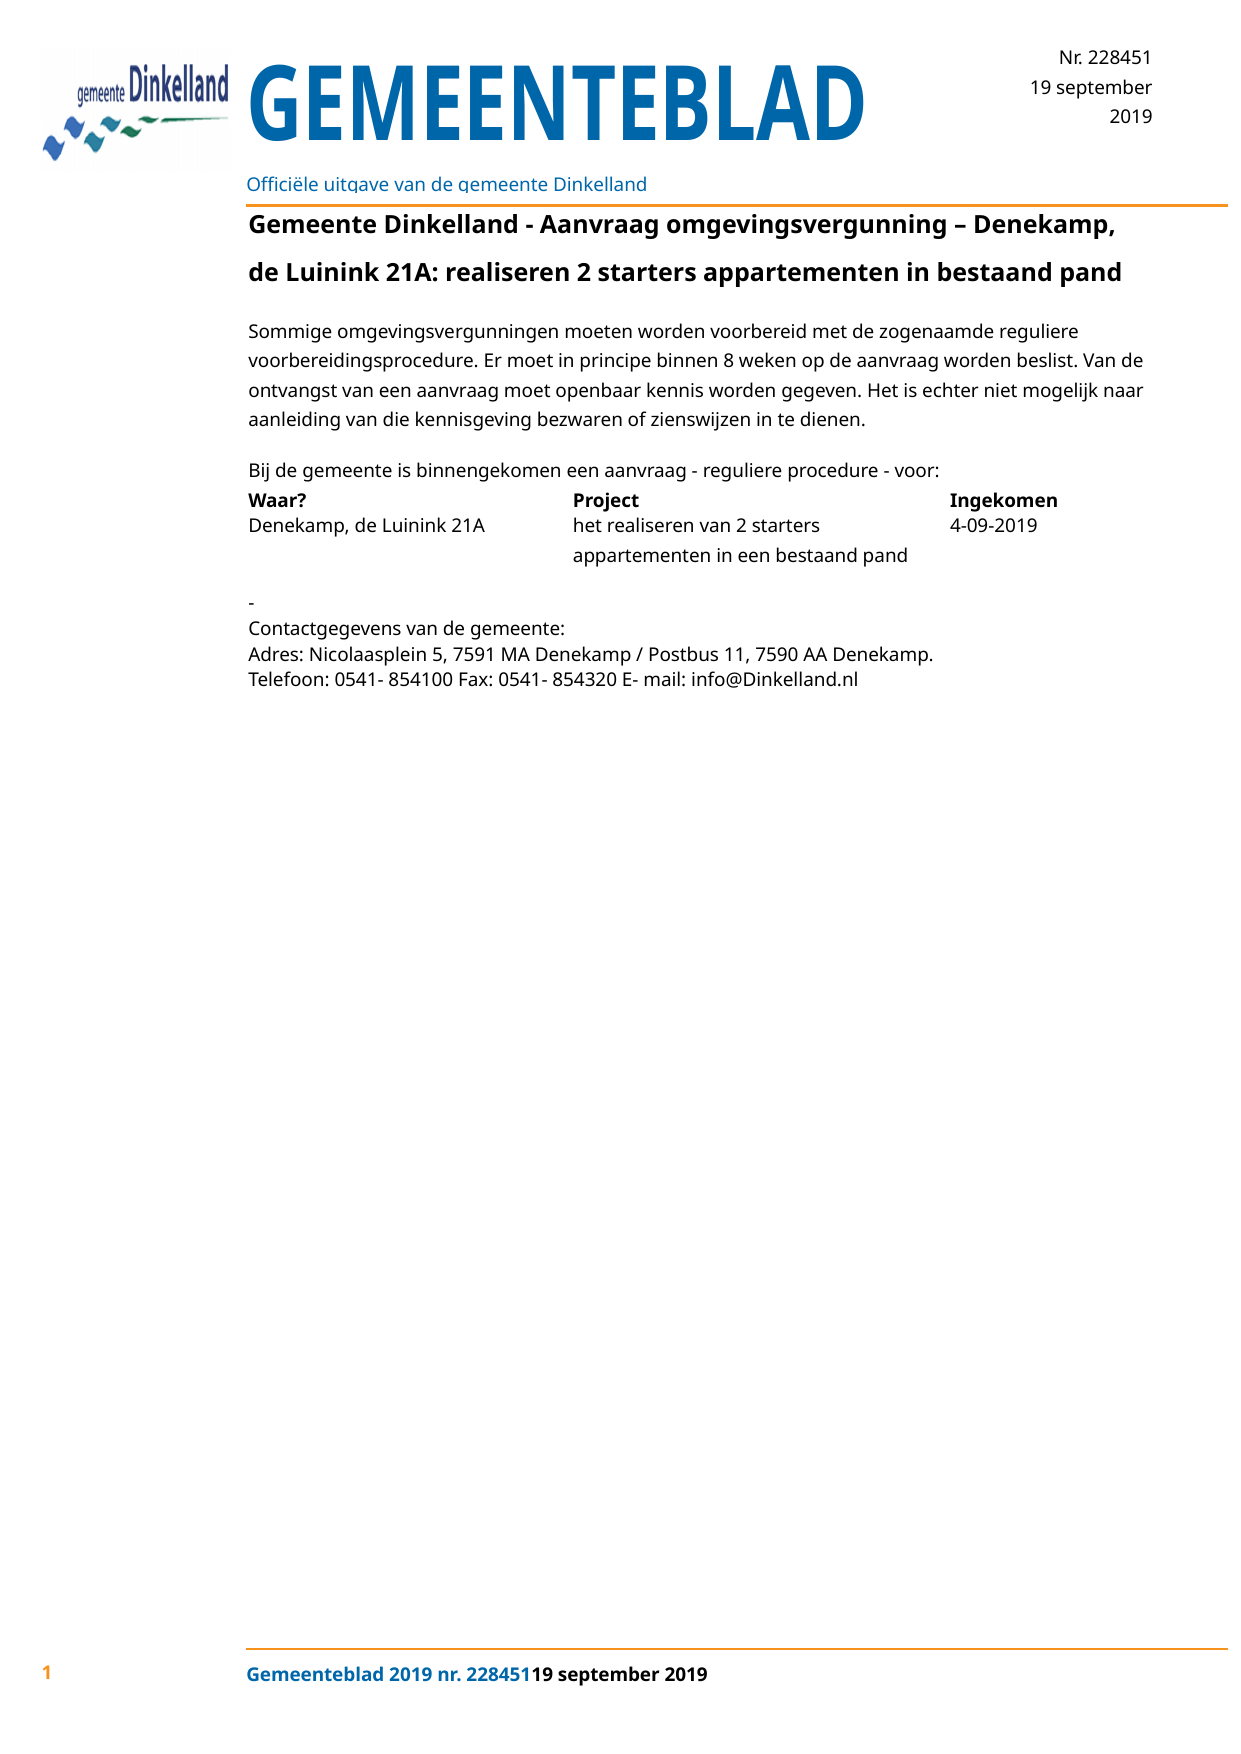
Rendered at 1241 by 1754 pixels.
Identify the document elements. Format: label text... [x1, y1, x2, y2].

text Bij de gemeente is binnengekomen een aanvraag - reguliere procedure - voor: [248, 457, 1152, 483]
table_cell 4-09-2019 [950, 513, 1152, 568]
table_header Waar? [248, 487, 573, 512]
text Adres: Nicolaasplein 5, 7591 MA Denekamp / Postbus 11, 7590 AA Denekamp. [248, 641, 1152, 666]
text Gemeente Dinkelland - Aanvraag omgevingsvergunning – Denekamp, de Luinink 21A: realiseren 2 starters appartementen in bestaand pand [248, 207, 1152, 288]
text Telefoon: 0541- 854100 Fax: 0541- 854320 E- mail: info@Dinkelland.nl [248, 666, 1152, 692]
table_header Project [573, 487, 950, 512]
table_header Ingekomen [950, 487, 1152, 512]
text Contactgegevens van de gemeente: [248, 615, 1152, 641]
table_cell Denekamp, de Luinink 21A [248, 513, 573, 568]
text - [248, 589, 1152, 615]
text Sommige omgevingsvergunningen moeten worden voorbereid met de zogenaamde reguliere voorbereidingsprocedure. Er moet in principe binnen 8 weken op de aanvraag worden beslist. Van de ontvangst van een aanvraag moet openbaar kennis worden gegeven. Het is echter niet mogelijk naar aanleiding van die kennisgeving bezwaren of zienswijzen in te dienen. [248, 318, 1152, 432]
picture [41, 47, 231, 172]
table_cell het realiseren van 2 starters appartementen in een bestaand pand [573, 513, 950, 568]
